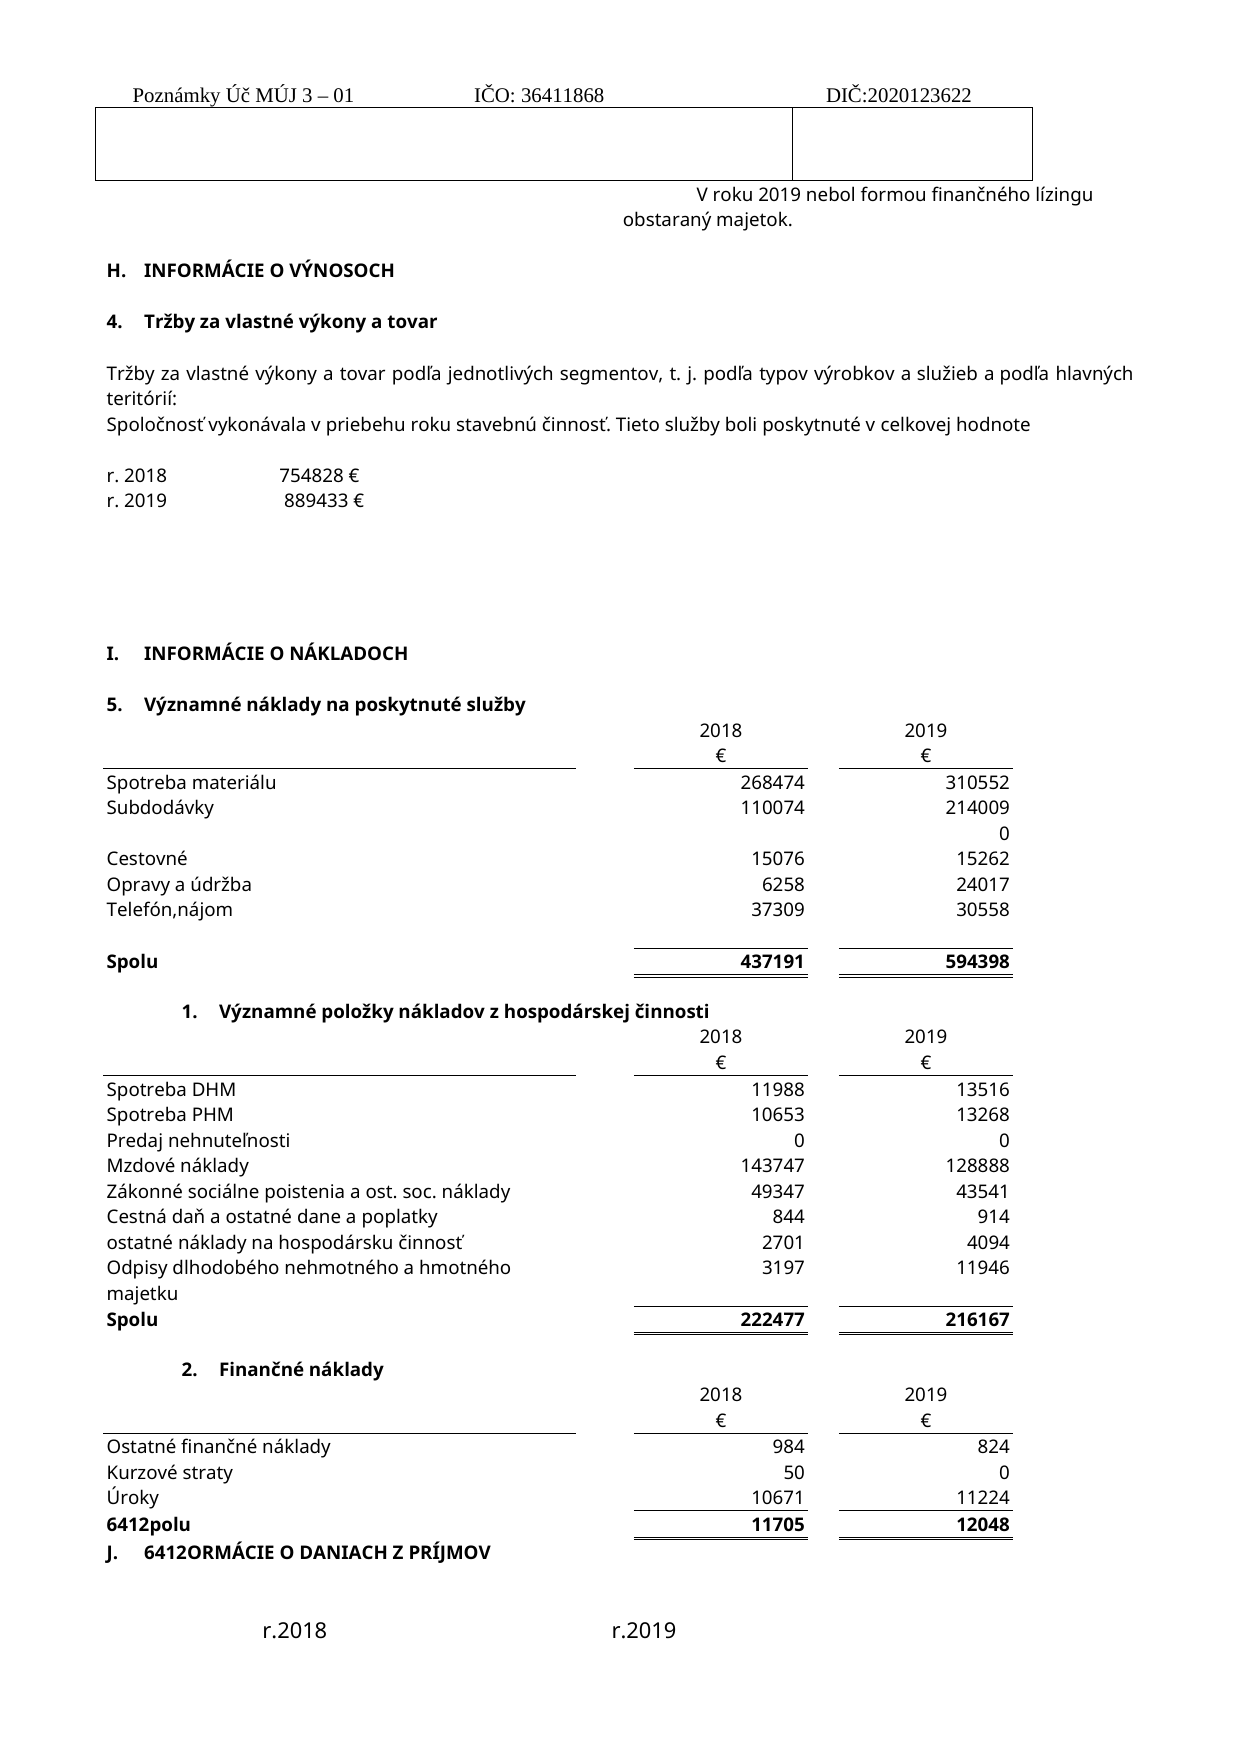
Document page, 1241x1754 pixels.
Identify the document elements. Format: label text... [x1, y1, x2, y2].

table_cell Ostatné finančné náklady [103, 1434, 576, 1459]
table_cell [808, 871, 839, 897]
table_cell [576, 1127, 634, 1152]
table_header 2018 [634, 1024, 808, 1049]
table_cell [576, 1204, 634, 1229]
table_cell 984 [634, 1434, 808, 1459]
table_cell Opravy a údržba [103, 871, 576, 897]
table_cell [634, 922, 808, 948]
table_cell 437191 [634, 949, 808, 974]
table_header [808, 717, 839, 743]
table_cell 2701 [634, 1229, 808, 1254]
table_cell 0 [839, 1459, 1013, 1484]
table_cell 6412polu [103, 1510, 576, 1537]
table_cell [576, 1510, 634, 1537]
table_cell [576, 1433, 634, 1459]
table_cell [576, 1306, 634, 1332]
table_cell [576, 897, 634, 922]
table_header 2018 [634, 717, 808, 743]
table_cell [576, 846, 634, 871]
table_cell [103, 820, 576, 846]
table_cell [576, 1101, 634, 1127]
table_cell 15076 [634, 846, 808, 871]
table_cell Spolu [103, 948, 576, 974]
table_cell [793, 108, 1032, 180]
table_cell Telefón,nájom [103, 897, 576, 922]
table_cell 110074 [634, 795, 808, 820]
table_header [103, 1024, 576, 1049]
subtitle Významné položky nákladov z hospodárskej činnosti [181, 998, 1134, 1024]
table_cell [808, 1229, 839, 1254]
table_cell [808, 1255, 839, 1306]
table_cell 0 [839, 820, 1013, 846]
table_cell [576, 871, 634, 897]
table_cell Subdodávky [103, 795, 576, 820]
table_cell 11705 [634, 1511, 808, 1537]
table_cell [576, 768, 634, 795]
table_header [103, 1381, 576, 1407]
table_cell [103, 1407, 576, 1432]
table_cell [634, 820, 808, 846]
table_cell [576, 1153, 634, 1178]
table_cell 914 [839, 1204, 1013, 1229]
table_cell 222477 [634, 1307, 808, 1332]
table_cell [808, 1075, 839, 1101]
table_cell 268474 [634, 769, 808, 795]
table_cell [808, 897, 839, 922]
table_cell [808, 768, 839, 795]
table_cell Cestná daň a ostatné dane a poplatky [103, 1204, 576, 1229]
table_cell ostatné náklady na hospodársku činnosť [103, 1229, 576, 1254]
table_cell 11988 [634, 1076, 808, 1101]
table_cell [808, 743, 839, 768]
table_cell [808, 1204, 839, 1229]
table_cell [808, 1459, 839, 1484]
table_cell 4094 [839, 1229, 1013, 1254]
table_cell 824 [839, 1434, 1013, 1459]
subtitle Informácie o nákladoch [106, 641, 1134, 666]
table_cell 594398 [839, 949, 1013, 974]
table_cell [576, 1459, 634, 1484]
table_header 2019 [839, 1024, 1013, 1049]
table_header [576, 717, 634, 743]
table_cell Spolu [103, 1306, 576, 1332]
text r. 2018 754828 € [106, 462, 1134, 487]
table_cell 214009 [839, 795, 1013, 820]
table_cell 12048 [839, 1511, 1013, 1537]
table_cell Kurzové straty [103, 1459, 576, 1484]
table_cell [103, 743, 576, 768]
table_cell Cestovné [103, 846, 576, 871]
table_cell [808, 1049, 839, 1075]
table_cell [808, 1433, 839, 1459]
table_cell € [839, 1407, 1013, 1432]
subtitle Tržby za vlastné výkony a tovar [106, 309, 1134, 334]
table_cell 128888 [839, 1153, 1013, 1178]
table_cell Mzdové náklady [103, 1153, 576, 1178]
table_cell [808, 1101, 839, 1127]
table_cell [808, 1178, 839, 1203]
table_cell [576, 1407, 634, 1432]
table_cell [576, 1049, 634, 1075]
table_header 2018 [634, 1381, 808, 1407]
table_cell 37309 [634, 897, 808, 922]
table_cell 15262 [839, 846, 1013, 871]
table_cell Predaj nehnuteľnosti [103, 1127, 576, 1152]
table_cell 310552 [839, 769, 1013, 795]
table_cell [808, 1510, 839, 1537]
table_cell [808, 846, 839, 871]
table_cell [576, 1485, 634, 1510]
table_cell Spotreba materiálu [103, 769, 576, 795]
table_cell [808, 1407, 839, 1432]
table_cell 3197 [634, 1255, 808, 1306]
table_cell 844 [634, 1204, 808, 1229]
table_cell [808, 1153, 839, 1178]
table_header [808, 1381, 839, 1407]
table_cell € [634, 1049, 808, 1075]
text Tržby za vlastné výkony a tovar podľa jednotlivých segmentov, t. j. podľa typov výrobkov a služieb a podľa hlavných teritórií: [106, 360, 1134, 411]
table_cell [576, 1075, 634, 1101]
table_cell € [634, 743, 808, 768]
table_cell [808, 1306, 839, 1332]
table_cell [808, 1485, 839, 1510]
subtitle informácie o výnosoch [106, 258, 1134, 283]
table_cell [103, 1049, 576, 1075]
table_cell [576, 1178, 634, 1203]
table_cell [96, 108, 792, 180]
table_cell [576, 820, 634, 846]
table_cell [808, 795, 839, 820]
table_cell 49347 [634, 1178, 808, 1203]
table_cell 0 [634, 1127, 808, 1152]
text r.2018 r.2019 [151, 1616, 1134, 1645]
subtitle 6412ormácie o daniach z príjmov [106, 1539, 1134, 1564]
table_cell [576, 948, 634, 974]
table_cell [808, 1127, 839, 1152]
table_cell € [634, 1407, 808, 1432]
table_cell [576, 922, 634, 948]
table_cell [576, 1229, 634, 1254]
subtitle Významné náklady na poskytnuté služby [106, 692, 1134, 717]
table_cell 6258 [634, 871, 808, 897]
table_cell 216167 [839, 1307, 1013, 1332]
table_cell [808, 922, 839, 948]
table_cell Zákonné sociálne poistenia a ost. soc. náklady [103, 1178, 576, 1203]
table_cell [576, 795, 634, 820]
table_header [576, 1381, 634, 1407]
table_cell 143747 [634, 1153, 808, 1178]
table_cell 43541 [839, 1178, 1013, 1203]
subtitle Finančné náklady [181, 1356, 1134, 1381]
table_header [808, 1024, 839, 1049]
text V roku 2019 nebol formou finančného lízingu obstaraný majetok. [623, 181, 1134, 232]
table_cell 24017 [839, 871, 1013, 897]
table_cell 13516 [839, 1076, 1013, 1101]
table_cell 30558 [839, 897, 1013, 922]
table_cell Odpisy dlhodobého nehmotného a hmotného majetku [103, 1255, 576, 1306]
table_cell [808, 948, 839, 974]
table_cell 10671 [634, 1485, 808, 1510]
table_cell [839, 922, 1013, 948]
table_header 2019 [839, 1381, 1013, 1407]
table_cell 0 [839, 1127, 1013, 1152]
table_cell [576, 1255, 634, 1306]
table_cell 50 [634, 1459, 808, 1484]
table_cell 11946 [839, 1255, 1013, 1306]
text Spoločnosť vykonávala v priebehu roku stavebnú činnosť. Tieto služby boli poskytnuté v celkovej hodnote [106, 411, 1134, 436]
table_header 2019 [839, 717, 1013, 743]
table_header [576, 1024, 634, 1049]
text r. 2019 889433 € [106, 487, 1134, 513]
table_cell € [839, 1049, 1013, 1075]
table_cell Spotreba DHM [103, 1076, 576, 1101]
table_cell [576, 743, 634, 768]
table_cell Spotreba PHM [103, 1101, 576, 1127]
table_cell € [839, 743, 1013, 768]
table_cell 10653 [634, 1101, 808, 1127]
table_cell [808, 820, 839, 846]
table_header [103, 717, 576, 743]
table_cell 11224 [839, 1485, 1013, 1510]
table_cell [103, 922, 576, 948]
table_cell 13268 [839, 1101, 1013, 1127]
table_cell Úroky [103, 1485, 576, 1510]
